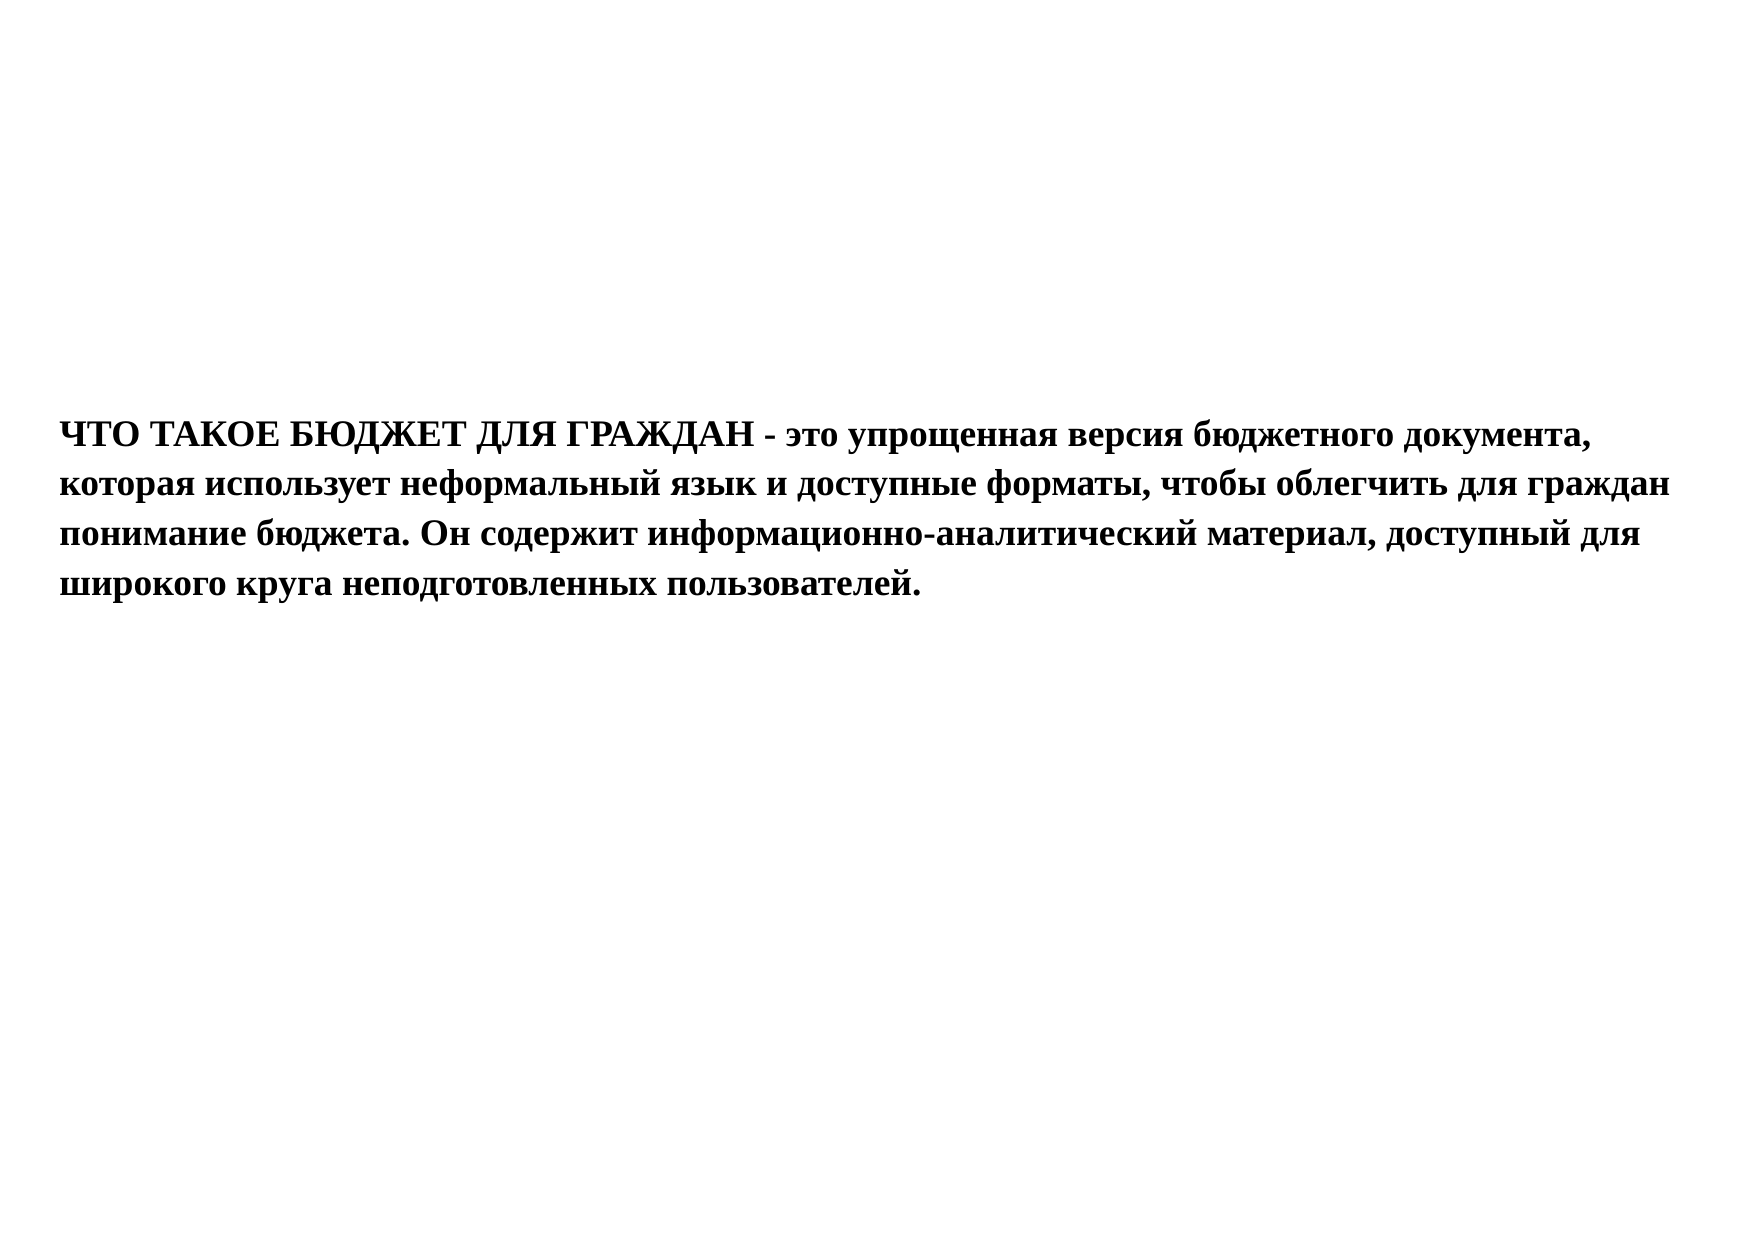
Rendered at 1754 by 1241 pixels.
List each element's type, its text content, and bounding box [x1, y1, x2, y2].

text ЧТО ТАКОЕ БЮДЖЕТ ДЛЯ ГРАЖДАН - это упрощенная версия бюджетного документа, которая использует неформальный язык и доступные форматы, чтобы облегчить для граждан понимание бюджета. Он содержит информационно-аналитический материал, доступный для широкого круга неподготовленных пользователей. [59, 411, 1695, 603]
